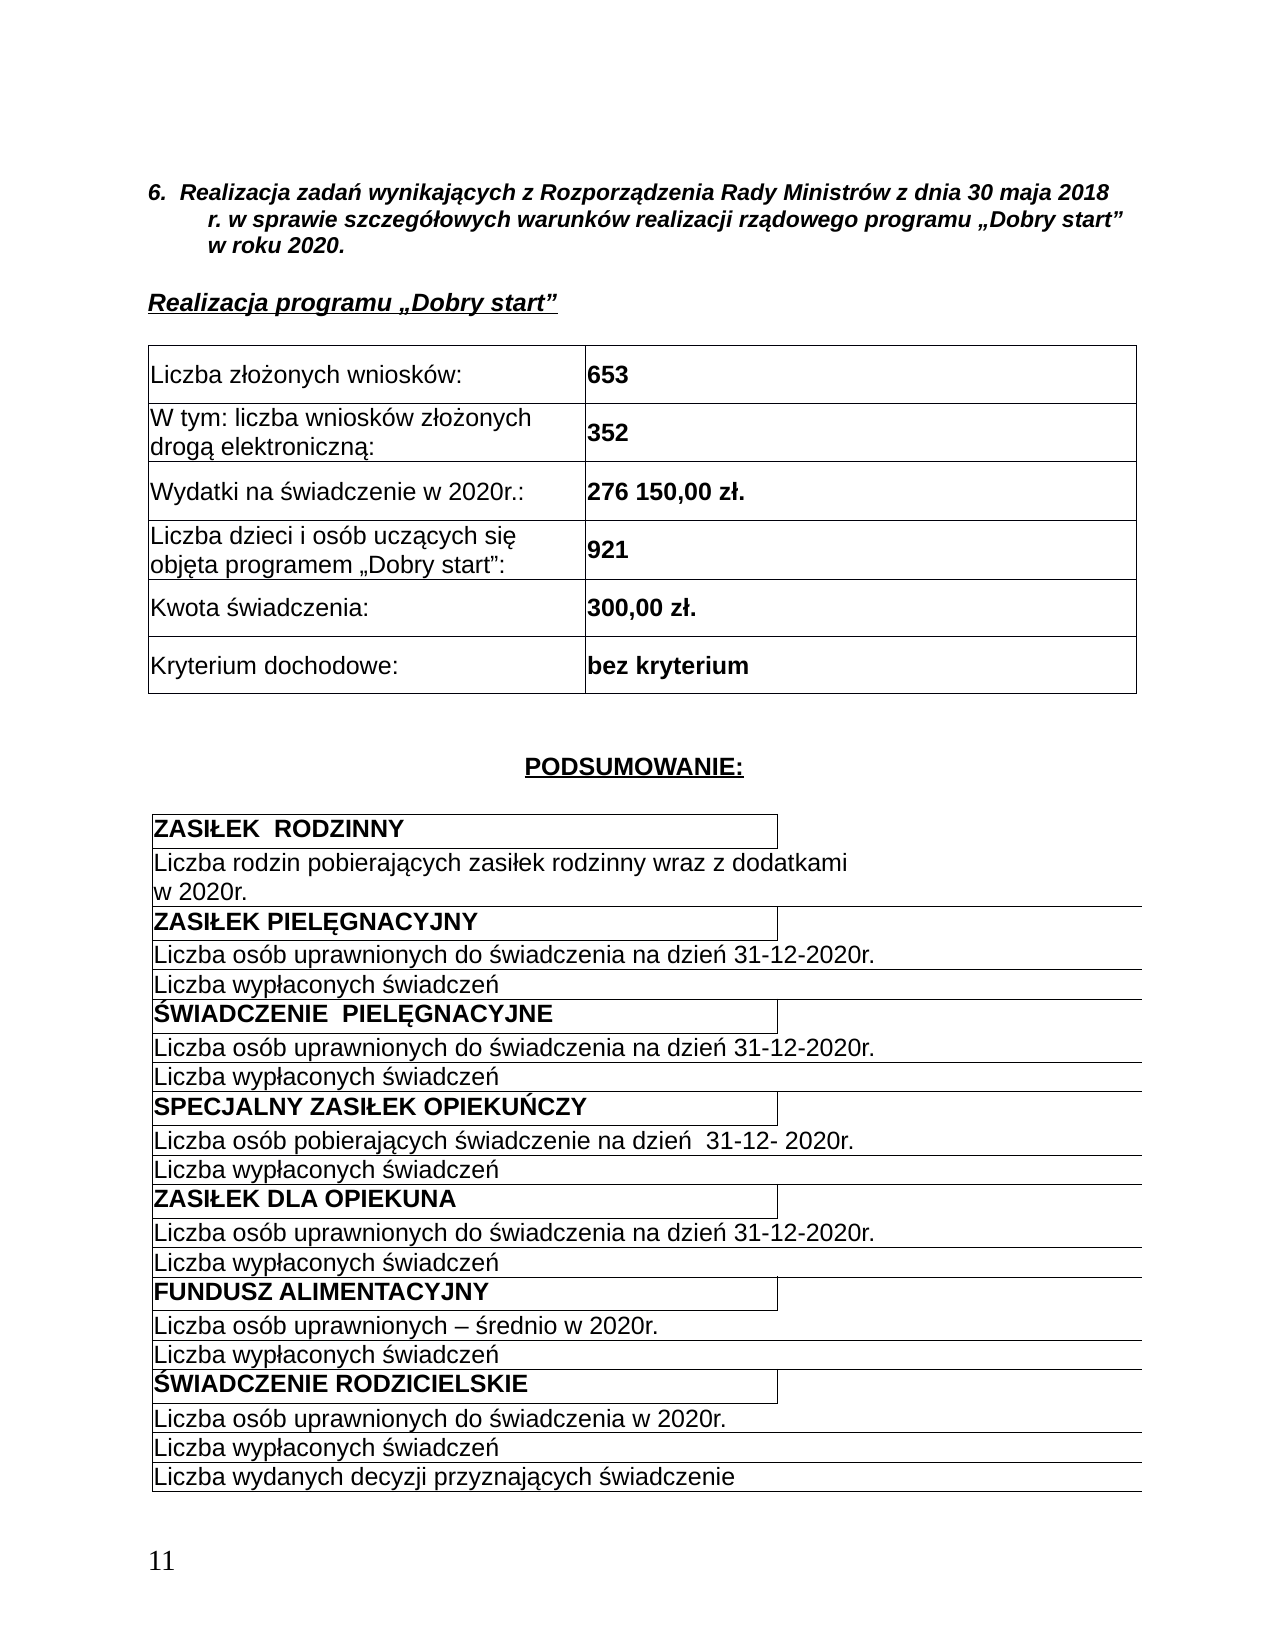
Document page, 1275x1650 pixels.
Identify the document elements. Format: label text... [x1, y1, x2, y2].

table_cell Liczba osób uprawnionych do świadczenia na dzień 31-12-2020r. [153, 1218, 1142, 1247]
table_header 653 [586, 346, 1136, 402]
table_cell Liczba osób uprawnionych do świadczenia na dzień 31-12-2020r. [153, 1033, 1142, 1062]
table_cell Liczba wydanych decyzji przyznających świadczenie [153, 1463, 1142, 1491]
table_cell Liczba dzieci i osób uczących się objęta programem „Dobry start”: [149, 521, 585, 578]
table_cell 300,00 zł. [586, 580, 1136, 636]
table_cell Liczba osób uprawnionych do świadczenia w 2020r. [153, 1403, 1142, 1432]
table_cell ŚWIADCZENIE RODZICIELSKIE [153, 1370, 777, 1403]
table_cell 352 [586, 404, 1136, 461]
table_cell ZASIŁEK DLA OPIEKUNA [153, 1185, 777, 1218]
table_cell Liczba wypłaconych świadczeń [153, 1063, 1142, 1091]
table_cell SPECJALNY ZASIŁEK OPIEKUŃCZY [153, 1092, 777, 1125]
table_cell Liczba wypłaconych świadczeń [153, 1341, 1142, 1369]
table_cell 921 [586, 521, 1136, 578]
table_cell Liczba rodzin pobierających zasiłek rodzinny wraz z dodatkami w 2020r. [153, 848, 1142, 906]
table_cell Liczba wypłaconych świadczeń [153, 970, 1142, 998]
table_cell Kryterium dochodowe: [149, 637, 585, 693]
table_cell ZASIŁEK PIELĘGNACYJNY [153, 907, 777, 940]
table_cell Liczba osób uprawnionych do świadczenia na dzień 31-12-2020r. [153, 940, 1142, 969]
table_cell Liczba wypłaconych świadczeń [153, 1156, 1142, 1184]
table_cell Liczba wypłaconych świadczeń [153, 1248, 1142, 1276]
table_cell Kwota świadczenia: [149, 580, 585, 636]
table_cell Liczba osób uprawnionych – średnio w 2020r. [153, 1310, 1142, 1340]
text PODSUMOWANIE: [148, 752, 1127, 814]
table_cell 276 150,00 zł. [586, 462, 1136, 520]
text Realizacja programu „Dobry start” [148, 288, 1127, 345]
table_cell Liczba wypłaconych świadczeń [153, 1433, 1142, 1462]
table_header Liczba złożonych wniosków: [149, 346, 585, 402]
table_header ZASIŁEK RODZINNY [153, 815, 777, 848]
table_cell bez kryterium [586, 637, 1136, 693]
table_cell FUNDUSZ ALIMENTACYJNY [153, 1278, 777, 1310]
table_cell Wydatki na świadczenie w 2020r.: [149, 462, 585, 520]
table_cell W tym: liczba wniosków złożonych drogą elektroniczną: [149, 404, 585, 461]
table_cell ŚWIADCZENIE PIELĘGNACYJNE [153, 1000, 777, 1033]
table_cell Liczba osób pobierających świadczenie na dzień 31-12- 2020r. [153, 1125, 1142, 1154]
subtitle 6. Realizacja zadań wynikających z Rozporządzenia Rady Ministrów z dnia 30 maja 2018 r. w sprawie szczegółowych warunków realizacji rządowego programu „Dobry start” w roku 2020. [148, 179, 1127, 258]
